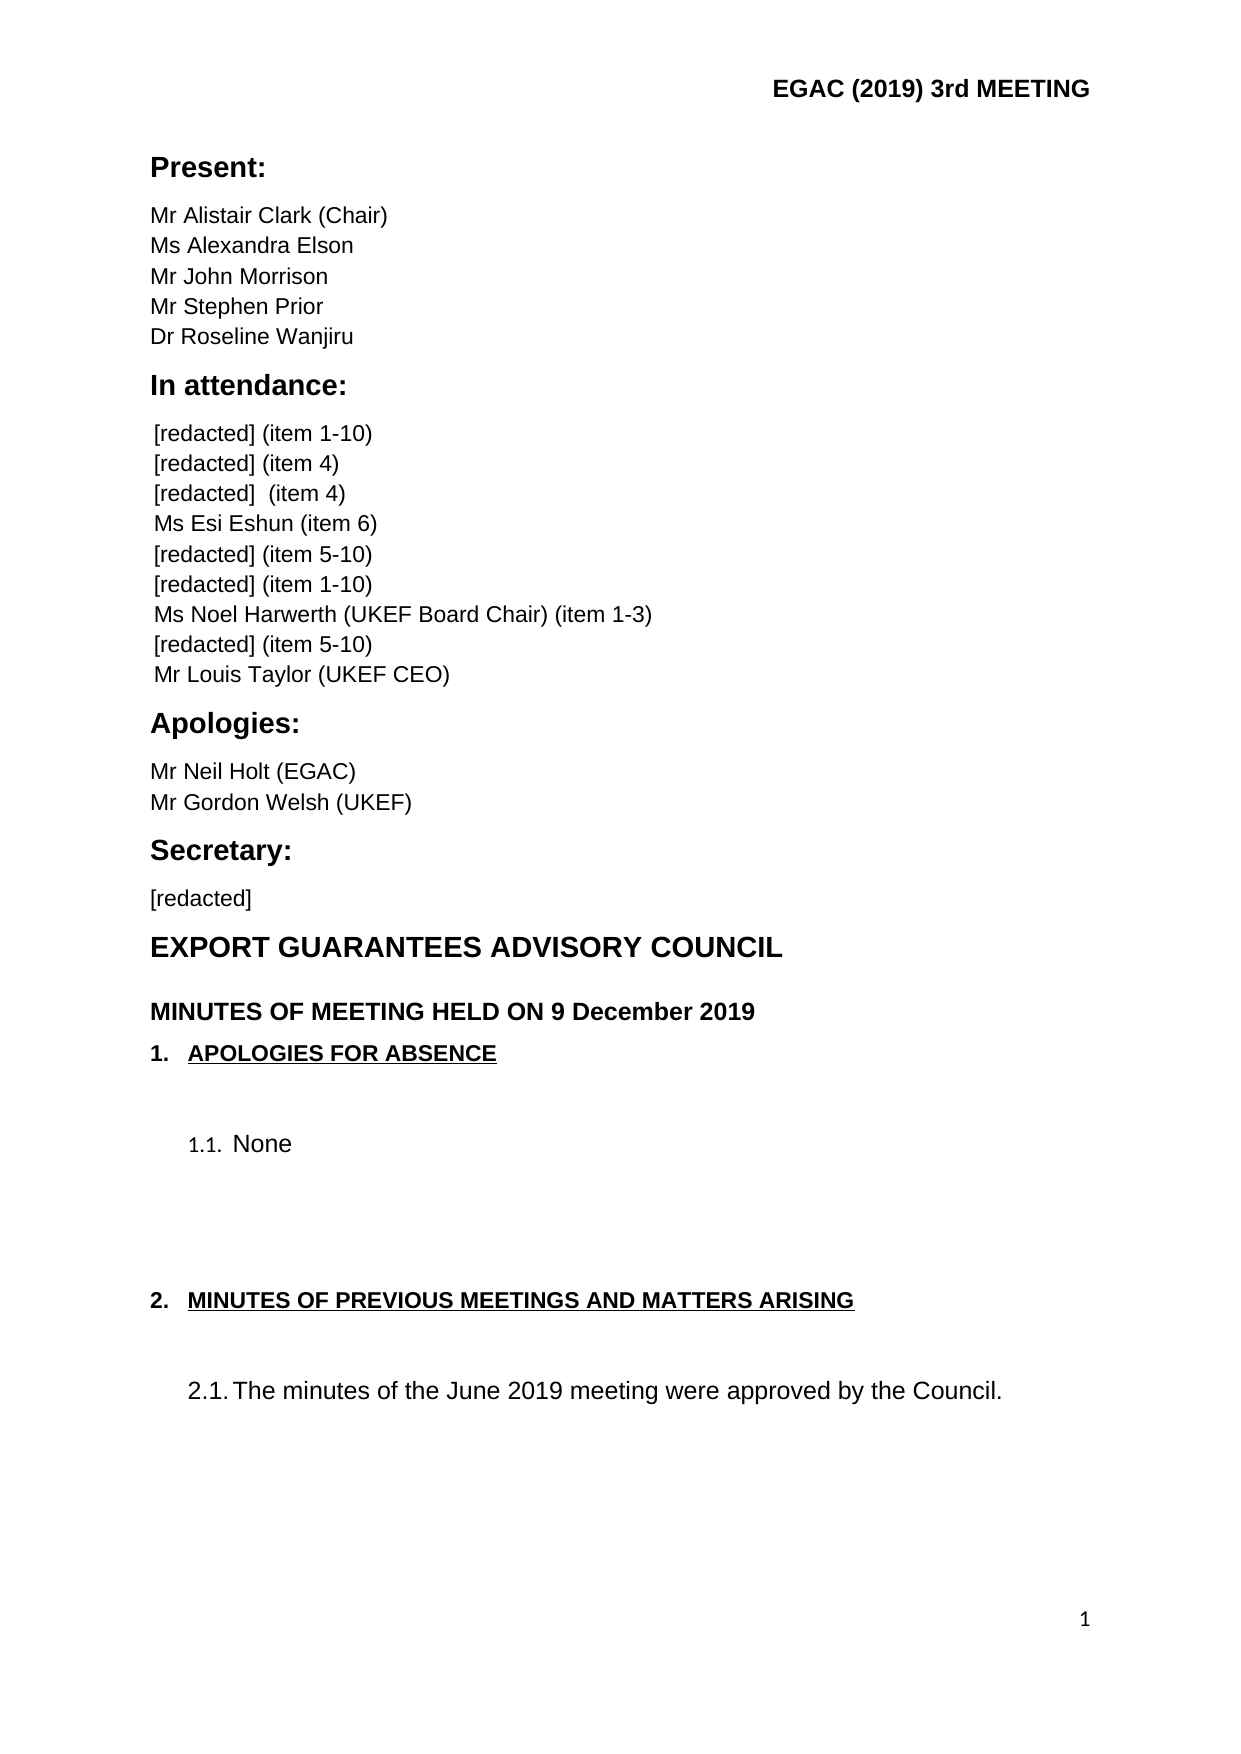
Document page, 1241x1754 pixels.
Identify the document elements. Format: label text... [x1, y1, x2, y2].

text Secretary: [150, 833, 1090, 867]
list APOLOGIES FOR ABSENCE [150, 1040, 1090, 1066]
subtitle [redacted] (item 1-10) [150, 420, 1090, 446]
subtitle Ms Noel Harwerth (UKEF Board Chair) (item 1-3) [150, 601, 1090, 627]
subtitle [redacted] (item 1-10) [150, 571, 1090, 597]
text Apologies: [150, 706, 1090, 739]
subtitle Mr John Morrison [150, 263, 1090, 289]
list MINUTES OF PREVIOUS MEETINGS AND MATTERS ARISING [150, 1287, 1090, 1313]
text In attendance: [150, 368, 1090, 401]
subtitle Ms Esi Eshun (item 6) [150, 510, 1090, 537]
subtitle MINUTES OF MEETING HELD ON 9 December 2019 [150, 997, 1090, 1026]
subtitle Mr Neil Holt (EGAC) [150, 758, 1090, 784]
text Present: [150, 150, 1090, 183]
text Mr Louis Taylor (UKEF CEO) [150, 661, 1090, 688]
subtitle EXPORT GUARANTEES ADVISORY COUNCIL [150, 930, 1090, 963]
subtitle Ms Alexandra Elson [150, 232, 1090, 259]
text Dr Roseline Wanjiru [150, 323, 1090, 349]
subtitle Mr Stephen Prior [150, 293, 1090, 319]
subtitle [redacted] (item 5-10) [150, 541, 1090, 567]
list The minutes of the June 2019 meeting were approved by the Council. [187, 1376, 1090, 1405]
subtitle [redacted] (item 4) [150, 480, 1090, 507]
text Mr Gordon Welsh (UKEF) [150, 788, 1090, 815]
subtitle [redacted] (item 4) [150, 450, 1090, 476]
text [redacted] [150, 885, 1090, 912]
subtitle Mr Alistair Clark (Chair) [150, 202, 1090, 228]
subtitle [redacted] (item 5-10) [150, 631, 1090, 658]
list None [187, 1129, 1090, 1158]
